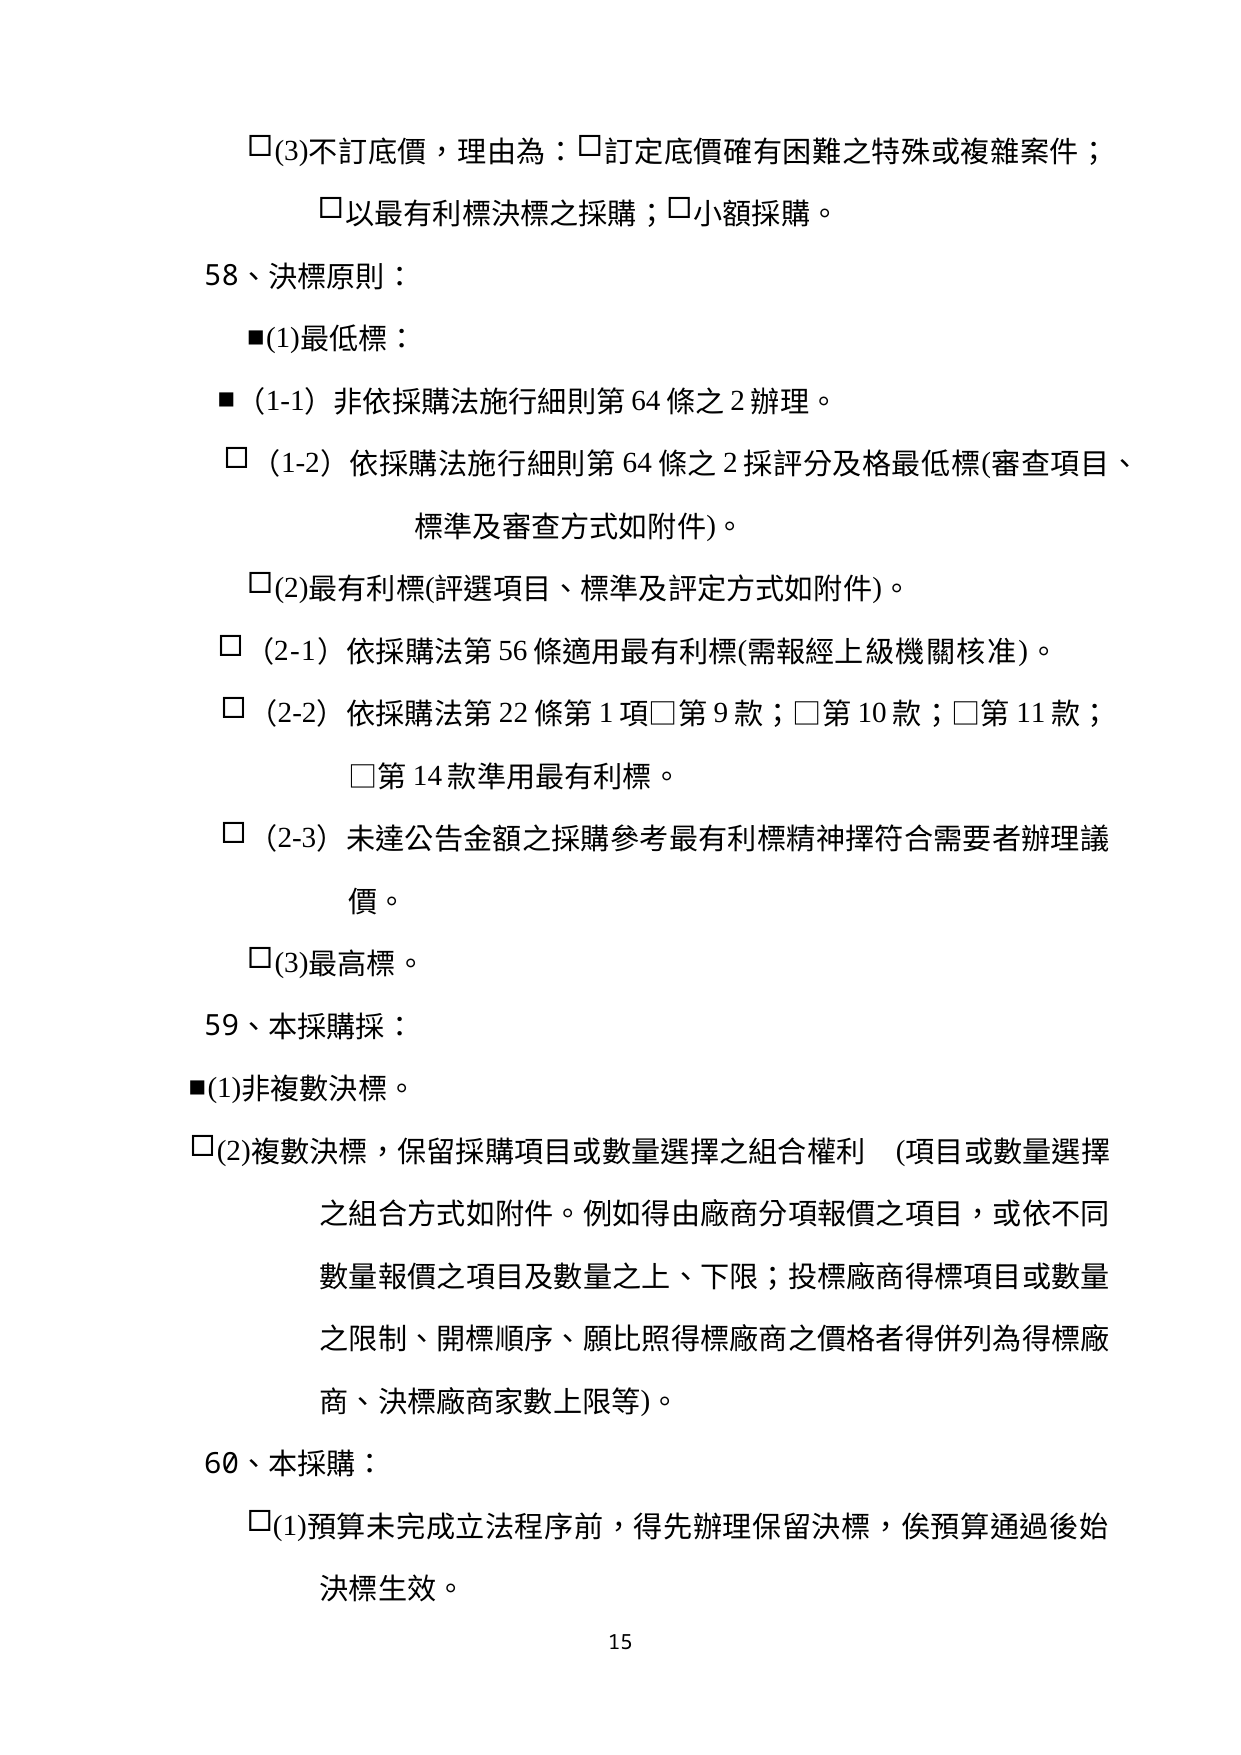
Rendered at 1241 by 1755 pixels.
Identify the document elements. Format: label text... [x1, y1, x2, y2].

text （2-1）依採購法第56條適用最有利標(需報經上級機關核准)。 [130, 608, 1155, 670]
text ■(1)最低標： [247, 295, 1110, 358]
text (2)最有利標(評選項目、標準及評定方式如附件)。 [247, 545, 1110, 608]
list 本採購採： [204, 983, 1110, 1045]
text ■（1-1）非依採購法施行細則第64條之2辦理。 [130, 358, 1110, 420]
text （1-2）依採購法施行細則第64條之2採評分及格最低標(審查項目、標準及審查方式如附件)。 [130, 420, 1110, 545]
list 本採購： [204, 1420, 1110, 1483]
text (2)複數決標，保留採購項目或數量選擇之組合權利 (項目或數量選擇之組合方式如附件。例如得由廠商分項報價之項目，或依不同數量報價之項目及數量之上、下限；投標廠商得標項目或數量之限制、開標順序、願比照得標廠商之價格者得併列為得標廠商、決標廠商家數上限等)。 [130, 1108, 1110, 1420]
text ■(1)非複數決標。 [130, 1045, 1110, 1108]
text （2-2）依採購法第22條第1項□第9款；□第10款；□第11款；□第14款準用最有利標。 [130, 670, 1110, 795]
text (3)最高標。 [247, 920, 1110, 983]
text (1)預算未完成立法程序前，得先辦理保留決標，俟預算通過後始決標生效。 [247, 1483, 1110, 1608]
text (3)不訂底價，理由為：訂定底價確有困難之特殊或複雜案件；以最有利標決標之採購；小額採購。 [247, 108, 1110, 233]
text （2-3）未達公告金額之採購參考最有利標精神擇符合需要者辦理議價。 [130, 795, 1110, 920]
list 決標原則： [204, 233, 1110, 295]
